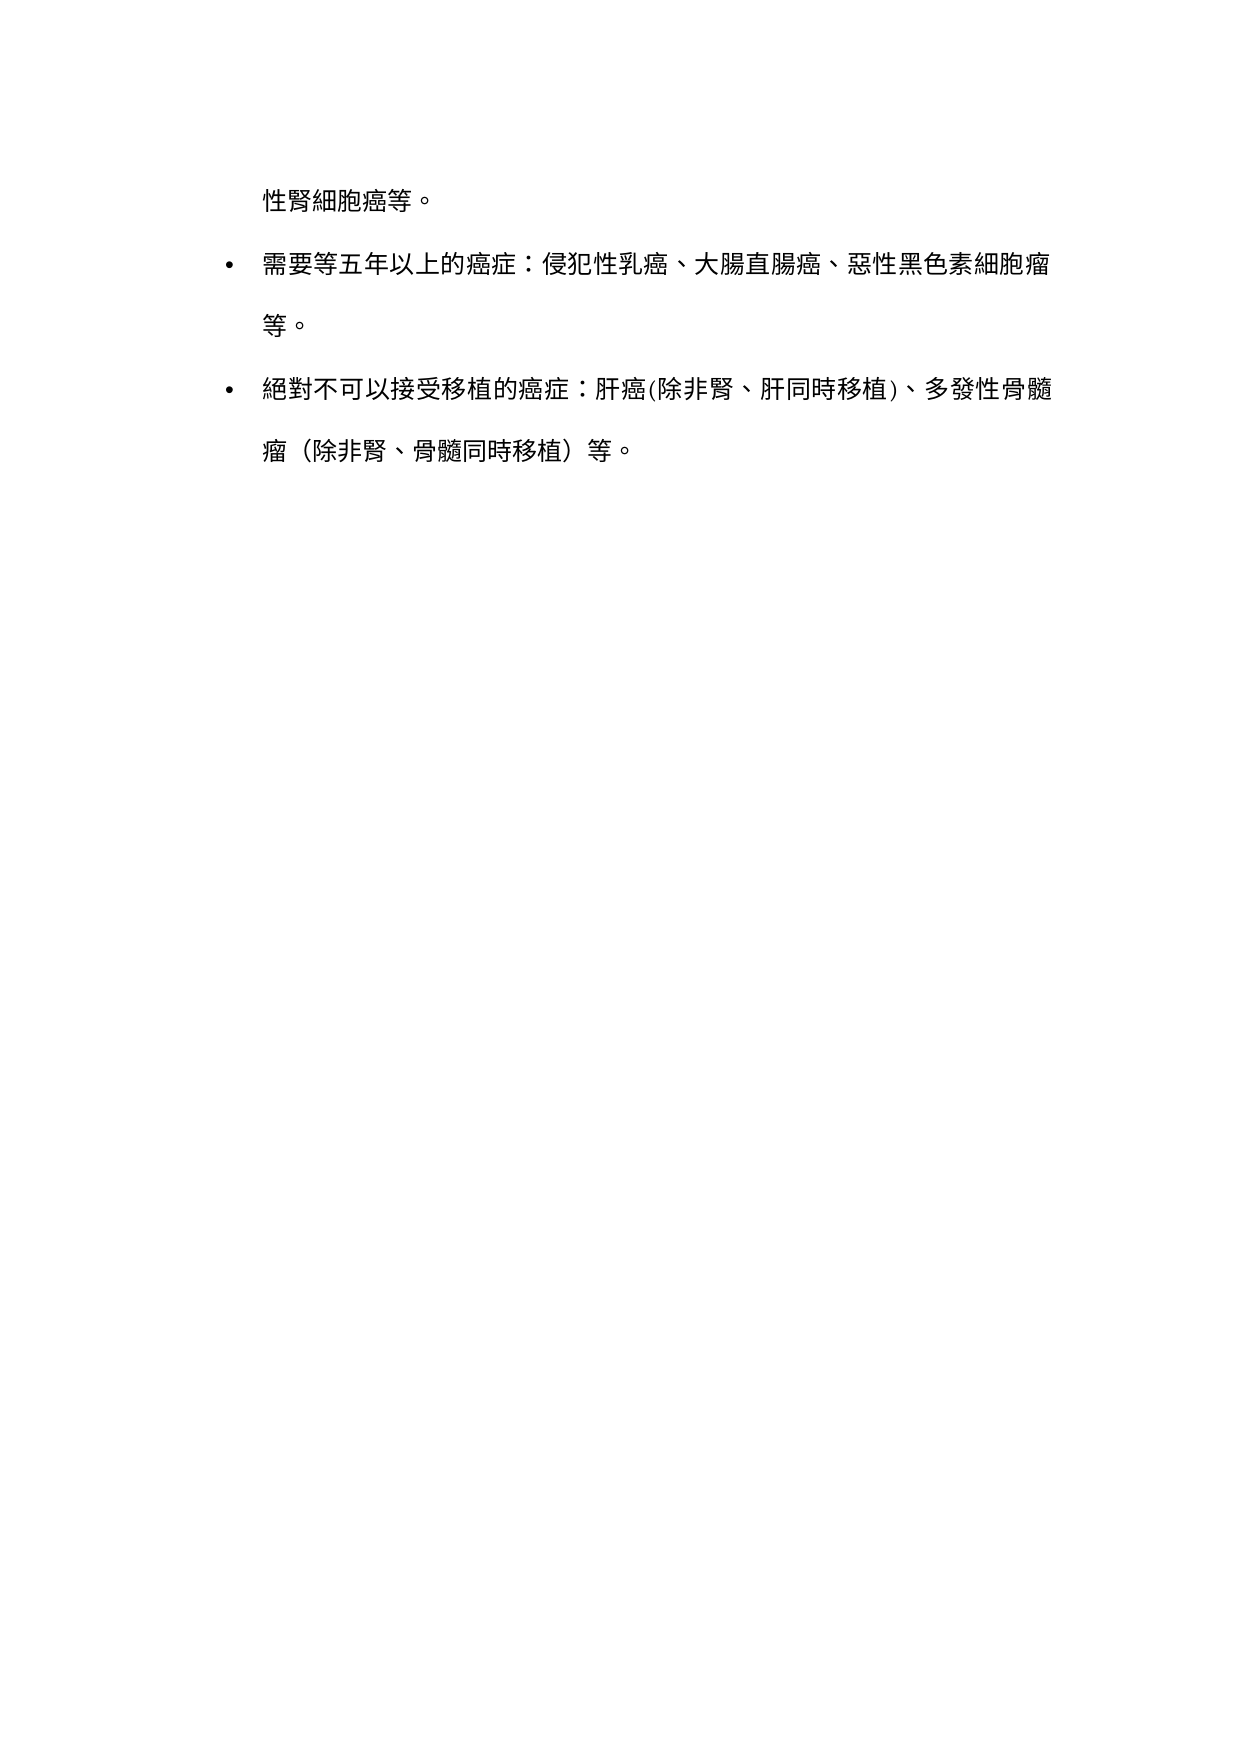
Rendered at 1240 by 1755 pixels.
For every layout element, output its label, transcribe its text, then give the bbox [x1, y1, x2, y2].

list 絕對不可以接受移植的癌症：肝癌(除非腎、肝同時移植)、多發性骨髓瘤（除非腎、骨髓同時移植）等。 [225, 346, 1052, 471]
list 需要等五年以上的癌症：侵犯性乳癌、大腸直腸癌、惡性黑色素細胞瘤等。 [225, 221, 1052, 346]
list 需要等兩年以上的癌症：甲狀腺、睪丸癌、子宮頸癌、乳房腺管原位癌、局部大腸癌、白血病、淋比癌、肺癌、攝護腺癌、侵犯性膀胱癌、侵犯性腎細胞癌等。 [225, 158, 1052, 221]
